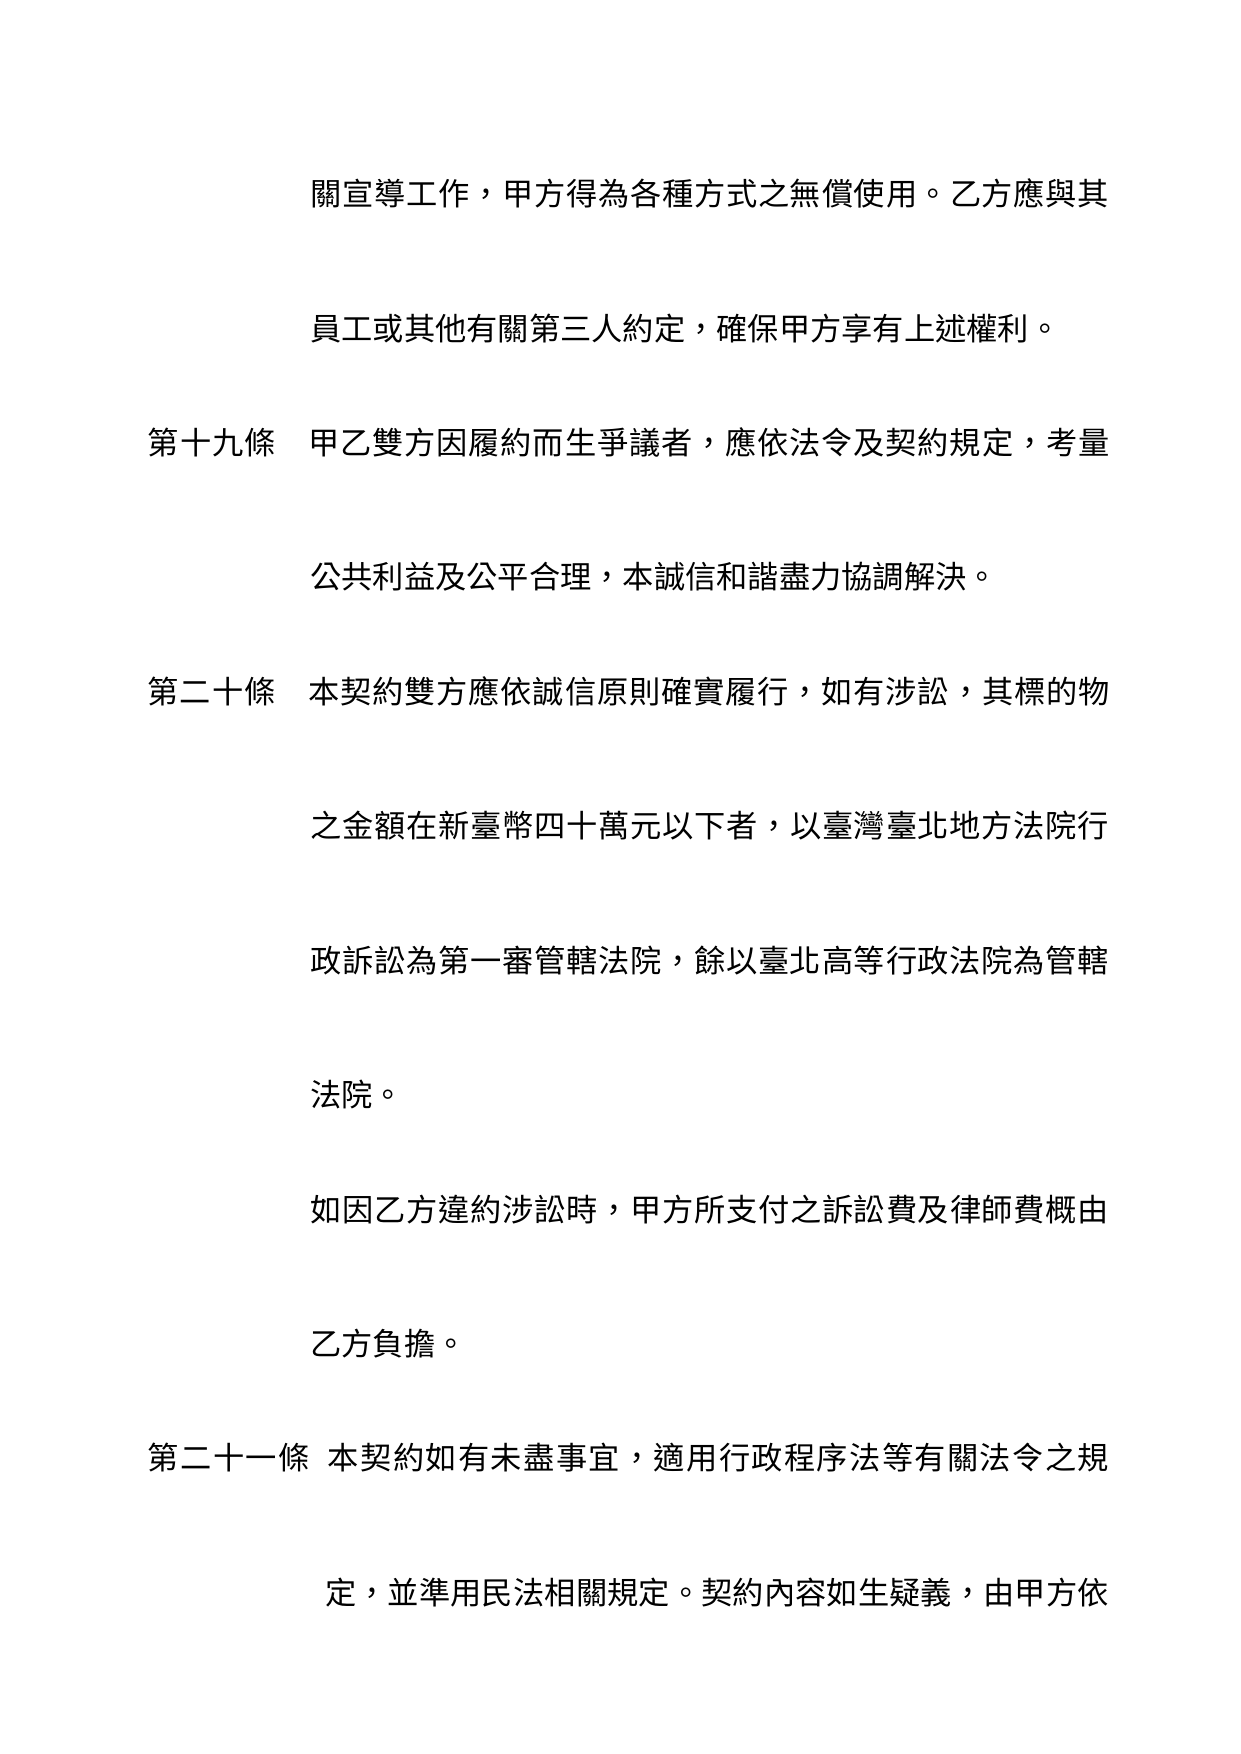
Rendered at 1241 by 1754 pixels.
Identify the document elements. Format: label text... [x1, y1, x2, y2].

text 如因乙方違約涉訟時，甲方所支付之訴訟費及律師費概由乙方負擔。 [310, 1166, 1110, 1362]
text 第二十條 本契約雙方應依誠信原則確實履行，如有涉訟，其標的物之金額在新臺幣四十萬元以下者，以臺灣臺北地方法院行政訴訟為第一審管轄法院，餘以臺北高等行政法院為管轄法院。 [148, 648, 1110, 1114]
text 第二十一條 本契約如有未盡事宜，適用行政程序法等有關法令之規 定，並準用民法相關規定。契約內容如生疑義，由甲方依 [148, 1414, 1110, 1611]
text 第十九條 甲乙雙方因履約而生爭議者，應依法令及契約規定，考量公共利益及公平合理，本誠信和諧盡力協調解決。 [148, 399, 1110, 596]
text 關宣導工作，甲方得為各種方式之無償使用。乙方應與其員工或其他有關第三人約定，確保甲方享有上述權利。 [148, 150, 1110, 347]
